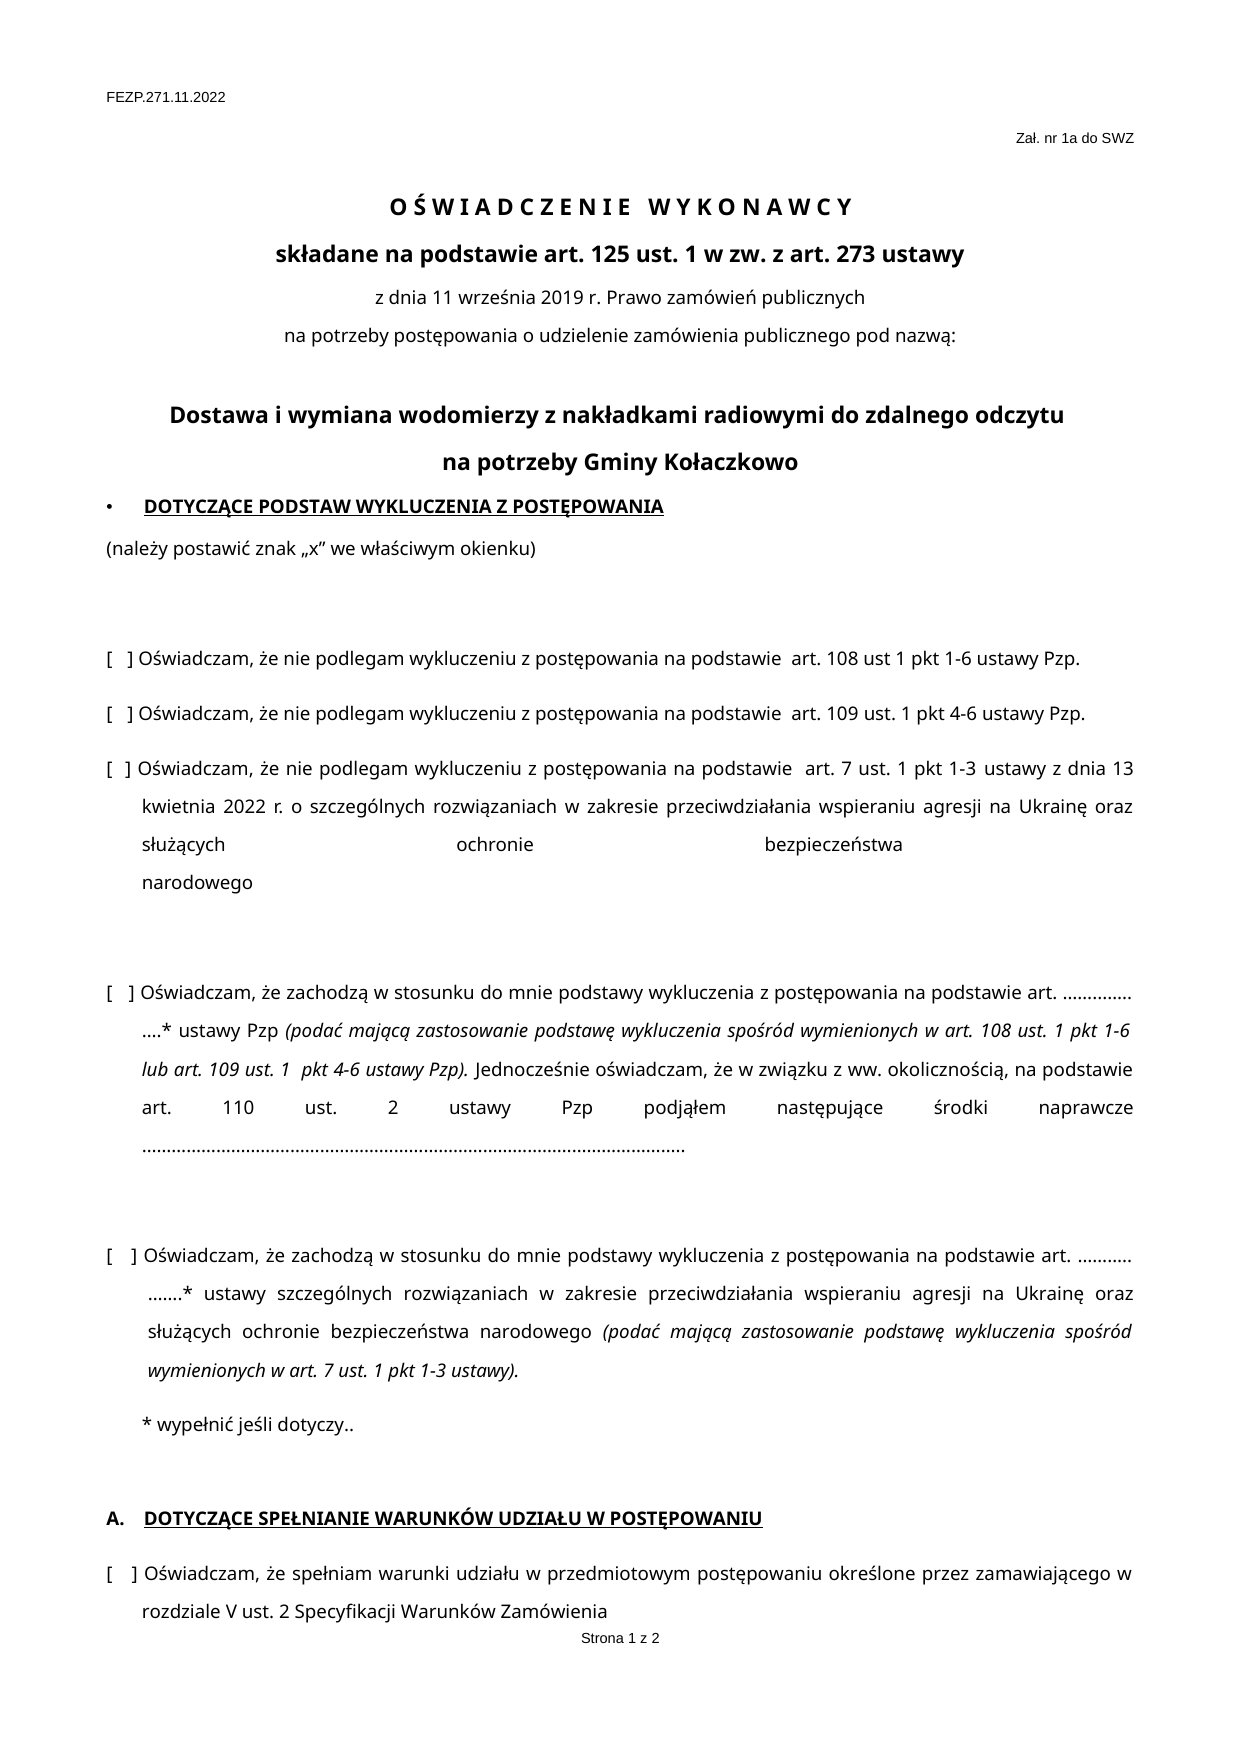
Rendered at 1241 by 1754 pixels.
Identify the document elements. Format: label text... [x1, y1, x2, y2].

list [ ] Oświadczam, że nie podlegam wykluczeniu z postępowania na podstawie art. 7 ust. 1 pkt 1-3 ustawy z dnia 13 kwietnia 2022 r. o szczególnych rozwiązaniach w zakresie przeciwdziałania wspieraniu agresji na Ukrainę oraz służących ochronie bezpieczeństwa narodowego [106, 755, 1134, 895]
list DOTYCZĄCE SPEŁNIANIE WARUNKÓW UDZIAŁU W POSTĘPOWANIU [106, 1505, 1134, 1530]
text składane na podstawie art. 125 ust. 1 w zw. z art. 273 ustawy [106, 238, 1134, 269]
text O Ś W I A D C Z E N I E W Y K O N A W C Y [106, 191, 1134, 222]
list [ ] Oświadczam, że nie podlegam wykluczeniu z postępowania na podstawie art. 108 ust 1 pkt 1-6 ustawy Pzp. [106, 645, 1134, 671]
text (należy postawić znak „x” we właściwym okienku) [106, 535, 1134, 561]
text * wypełnić jeśli dotyczy.. [142, 1412, 1134, 1437]
text Dostawa i wymiana wodomierzy z nakładkami radiowymi do zdalnego odczytu [106, 399, 1134, 431]
text [ ] Oświadczam, że spełniam warunki udziału w przedmiotowym postępowaniu określone przez zamawiającego w rozdziale V ust. 2 Specyfikacji Warunków Zamówienia [106, 1560, 1134, 1623]
text na potrzeby Gminy Kołaczkowo [106, 446, 1134, 477]
list DOTYCZĄCE PODSTAW WYKLUCZENIA Z POSTĘPOWANIA [106, 493, 1134, 518]
text Zał. nr 1a do SWZ [106, 130, 1134, 147]
text [ ] Oświadczam, że zachodzą w stosunku do mnie podstawy wykluczenia z postępowania na podstawie art. ………..…….* ustawy szczególnych rozwiązaniach w zakresie przeciwdziałania wspieraniu agresji na Ukrainę oraz służących ochronie bezpieczeństwa narodowego (podać mającą zastosowanie podstawę wykluczenia spośród wymienionych w art. 7 ust. 1 pkt 1-3 ustawy). [106, 1242, 1134, 1382]
list [ ] Oświadczam, że nie podlegam wykluczeniu z postępowania na podstawie art. 109 ust. 1 pkt 4-6 ustawy Pzp. [106, 700, 1134, 726]
text [ ] Oświadczam, że zachodzą w stosunku do mnie podstawy wykluczenia z postępowania na podstawie art. ……...…..….* ustawy Pzp (podać mającą zastosowanie podstawę wykluczenia spośród wymienionych w art. 108 ust. 1 pkt 1-6 lub art. 109 ust. 1 pkt 4-6 ustawy Pzp). Jednocześnie oświadczam, że w związku z ww. okolicznością, na podstawie art. 110 ust. 2 ustawy Pzp podjąłem następujące środki naprawcze ……………………………………………………………………………………………….. [106, 979, 1134, 1158]
text na potrzeby postępowania o udzielenie zamówienia publicznego pod nazwą: [106, 323, 1134, 348]
text z dnia 11 września 2019 r. Prawo zamówień publicznych [106, 284, 1134, 310]
